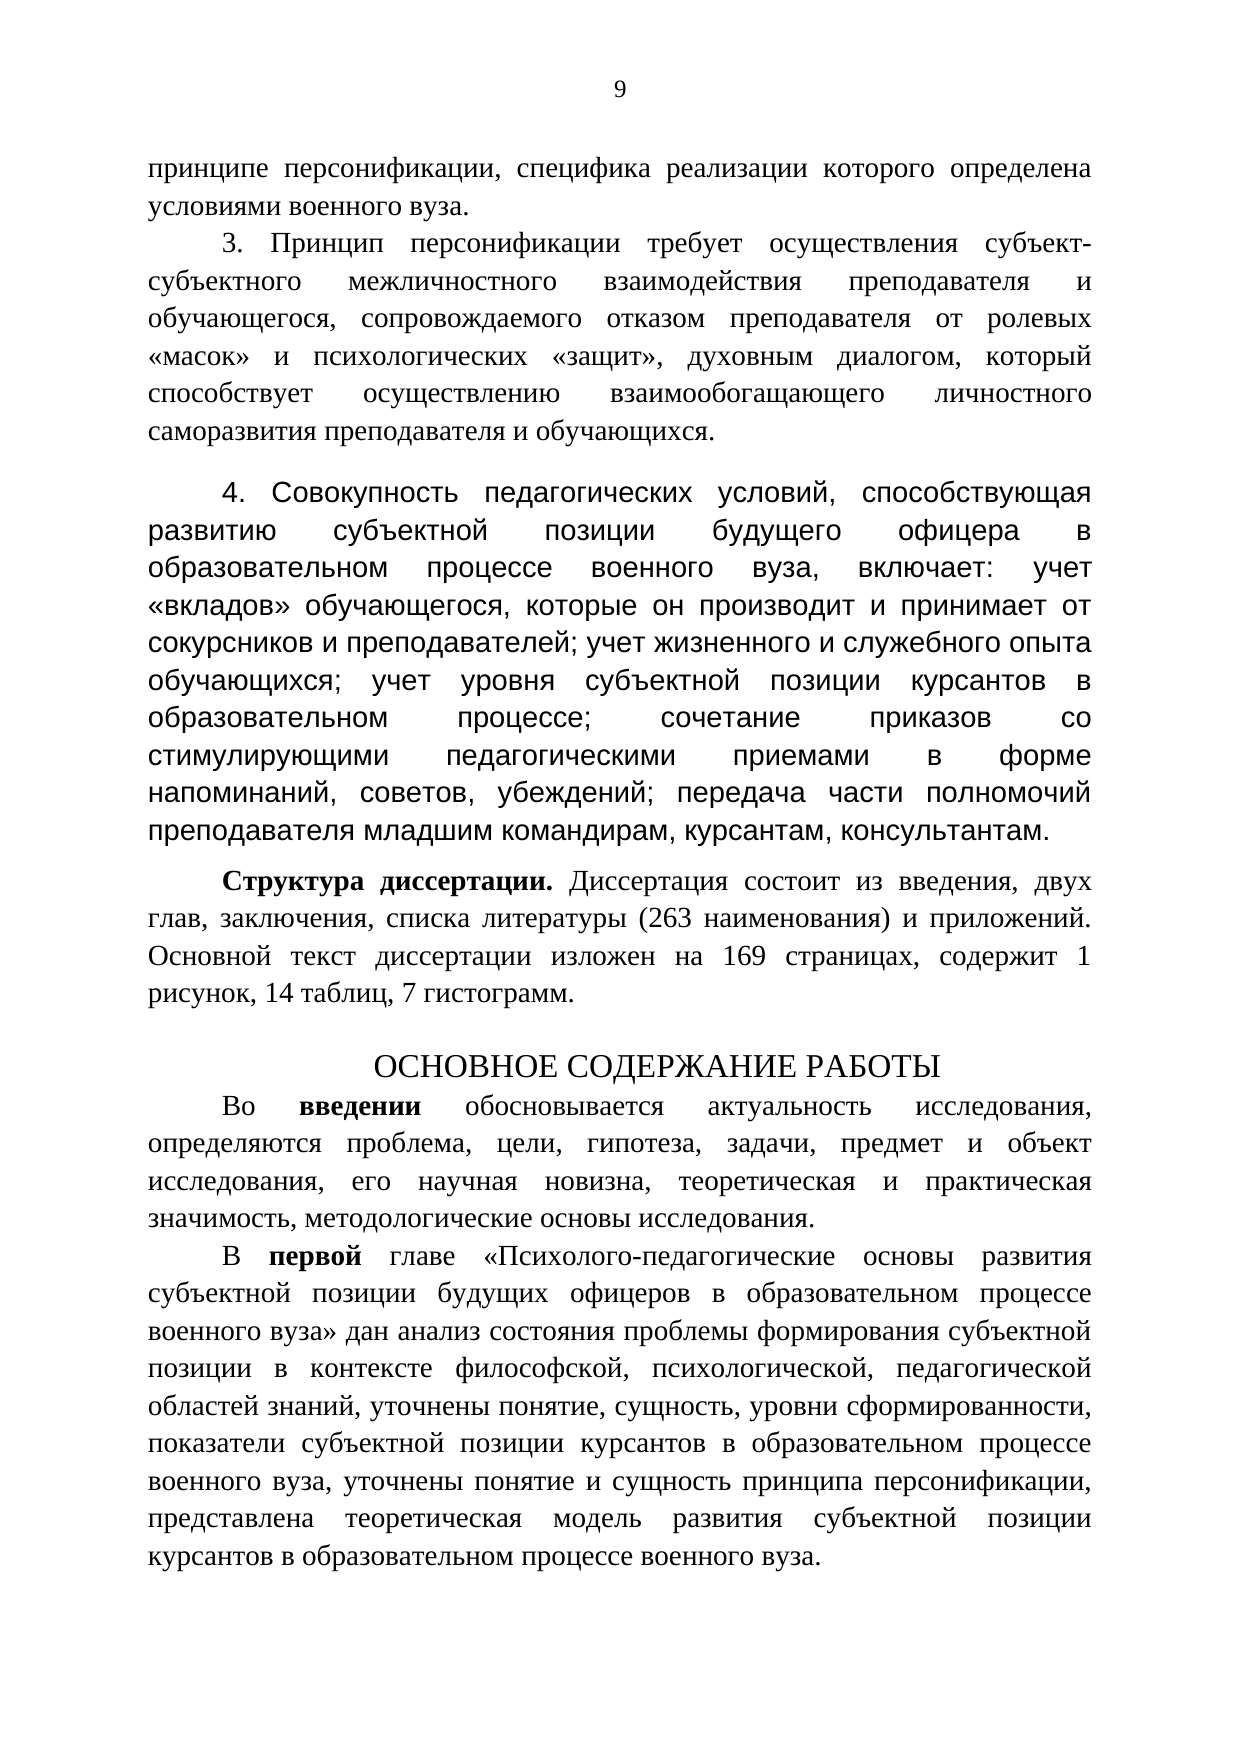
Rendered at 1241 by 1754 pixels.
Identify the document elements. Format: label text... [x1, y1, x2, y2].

text В первой главе «Психолого-педагогические основы развития субъектной позиции будущих офицеров в образовательном процессе военного вуза» дан анализ состояния проблемы формирования субъектной позиции в контексте философской, психологической, педагогической областей знаний, уточнены понятие, сущность, уровни сформированности, показатели субъектной позиции курсантов в образовательном процессе военного вуза, уточнены понятие и сущность принципа персонификации, представлена теоретическая модель развития субъектной позиции курсантов в образовательном процессе военного вуза. [148, 1235, 1092, 1573]
text принципе персонификации, специфика реализации которого определена условиями военного вуза. [148, 148, 1092, 223]
text ОСНОВНОЕ СОДЕРЖАНИЕ РАБОТЫ [148, 1048, 1092, 1085]
text Структура диссертации. Диссертация состоит из введения, двух глав, заключения, списка литературы (263 наименования) и приложений. Основной текст диссертации изложен на 169 страницах, содержит 1 рисунок, 14 таблиц, 7 гистограмм. [148, 860, 1092, 1010]
text 3. Принцип персонификации требует осуществления субъект-субъектного межличностного взаимодействия преподавателя и обучающегося, сопровождаемого отказом преподавателя от ролевых «масок» и психологических «защит», духовным диалогом, который способствует осуществлению взаимообогащающего личностного саморазвития преподавателя и обучающихся. [148, 223, 1092, 448]
title 4. Совокупность педагогических условий, способствующая развитию субъектной позиции будущего офицера в образовательном процессе военного вуза, включает: учет «вкладов» обучающегося, которые он производит и принимает от сокурсников и преподавателей; учет жизненного и служебного опыта обучающихся; учет уровня субъектной позиции курсантов в образовательном процессе; сочетание приказов со стимулирующими педагогическими приемами в форме напоминаний, советов, убеждений; передача части полномочий преподавателя младшим командирам, курсантам, консультантам. [148, 473, 1092, 848]
text Во введении обосновывается актуальность исследования, определяются проблема, цели, гипотеза, задачи, предмет и объект исследования, его научная новизна, теоретическая и практическая значимость, методологические основы исследования. [148, 1085, 1092, 1235]
